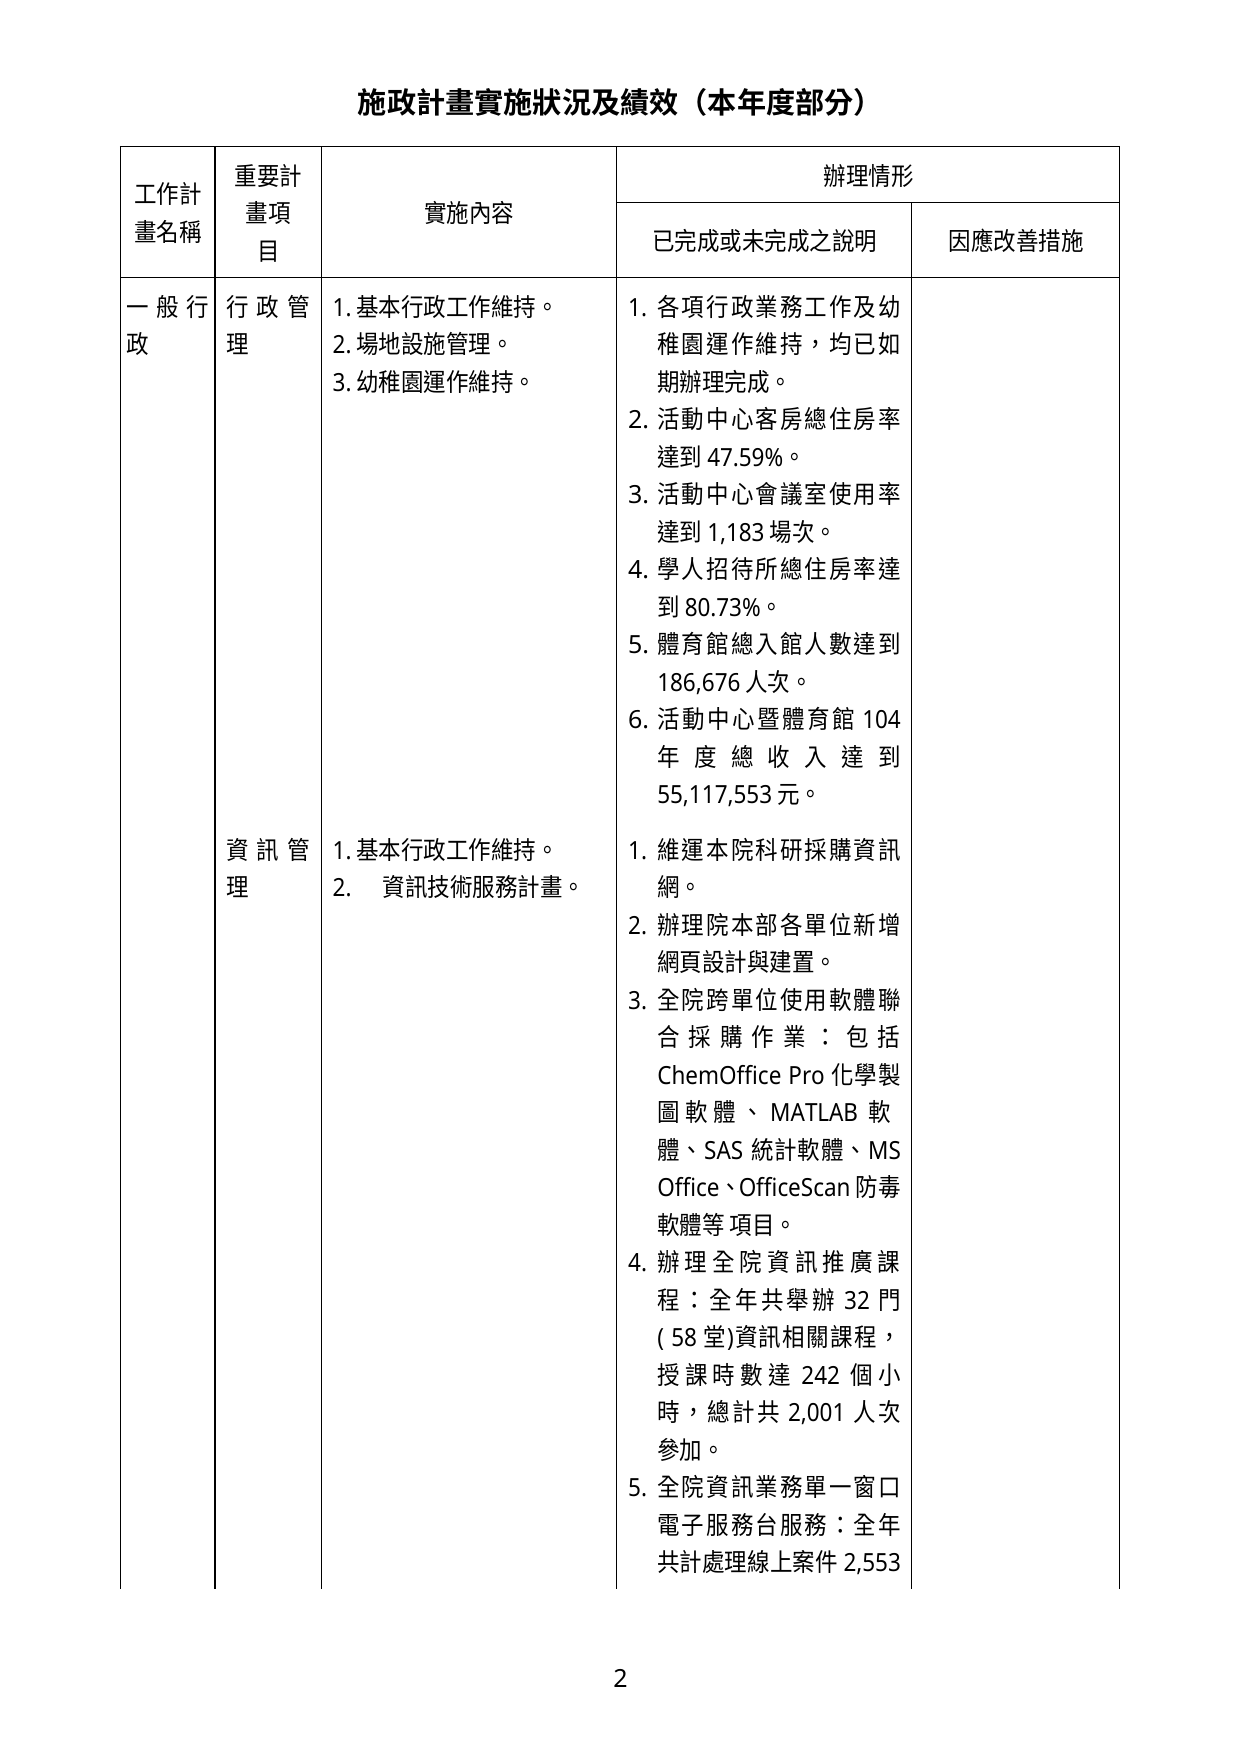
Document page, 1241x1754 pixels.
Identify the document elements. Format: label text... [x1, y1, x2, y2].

table_header 工作計畫名稱 [121, 147, 214, 277]
table_cell 資訊管理 [216, 821, 321, 1588]
table_cell 行政管理 [216, 278, 321, 821]
table_header 重要計畫項 目 [216, 147, 321, 277]
table_cell 因應改善措施 [912, 203, 1119, 277]
table_cell [912, 821, 1119, 1588]
table_header 辦理情形 [617, 147, 1119, 202]
table_cell 已完成或未完成之說明 [617, 203, 911, 277]
table_cell 維運本院科研採購資訊網。 辦理院本部各單位新增網頁設計與建置。 全院跨單位使用軟體聯合採購作業：包括ChemOffice Pro化學製圖軟體、MATLAB軟體、SAS 統計軟體、MS Office、OfficeScan防毒軟體等 項目。 辦理全院資訊推廣課程：全年共舉辦32門( 58堂)資訊相關課程，授課時數達242個小時，總計共2,001人次參加。 全院資訊業務單一窗口電子服務台服務：全年共計處理線上案件2,553件，電話服務5,546通，並辦理電腦電話整合系統維護。 配合105年第32次院士會議電子簽到及清點人數，完成管理系統委外開發建置。 攝錄影服務作業：支援院內學術講座及活動攝錄影，包含後製與網路播放支援等作業共89場。 多媒體服務：支援院內學術講座及活動美術設計文宣共148項、開發3D物件素材共6項、3D影片轉場共6件、3D列印模組3件、網頁美術設計及網頁用插圖之設計與編修共39件，另拍攝「看見中研院」導覽影片一部。 行政管理系統擴充及維護：會計系統配合GBA(政府歲計會計管理制度)改版、出納收據等系統配合GBA調整、財產管理系統增加折舊功能、院本部差勤系統推廣至所方使用，及公文管理系統、因公出國系統、人事、薪資、財物、出納、新聘研究人員學術研究獎金審查系統、赴陸申報、人事訓練、差勤等系統維護。 學術服務系統開發及維護：協助機構典藏ASIR系統建置、學術服務系統申請階段中英文介面開發、生技類核心設施平台維運計畫（NCFPB）網站建置，及國際研究生學程、生物實驗安全審查、貴重儀器檢索、院士組織及會議、學術服務、研究成果等系統維護。 本院國際網路專線銜接本院網路與國際學術網路，並支援臺灣學術研究網路與國際接軌。專線包含美西線2.5G、日本線2.5G及香港線5G，均穩定運作。 本院TaipeiGigaPoP 48蕊環狀光纜，連接本院、科技大樓、臺北市政府與臺大，供本院在臺大單位連線、本院資訊服務異地備援以及臺灣學術網路骨幹之用，運作良好。 辦理全院骨幹網路設備維護，所有標的設備均穩定運作。 網路電話通聯品質良好。光世代/ADSL連線品質穩定，用戶數約1,400人。 電腦機房基礎設施管理、維護充分到位，支撐諸多資訊設備平順運轉。 儲域網路精確切割為兩個獨立網路，為伺服主機提供雙路徑存取，達到高可用。 電子郵件、行政自動化系統、私有雲、計畫網站、個人網站、圖書資料庫、高效能計算、主機備份、長久保存等多項服務維運良好。 研習主機系統組態管理技術，以利自動執行多台主機的安裝與設定。 因應個資法之施行，持續推動本院個人資料保護，建立管理制度與框架，並進行個人資料盤點及公告，以確保符合相關法律規定。104年度院內28個研究所處單位(累計全院31個所處)完成建置個人資料保護機制，對於所保有之個人資料進行盤點、適法性確認、風險評鑑、公開作業及強化個資安全維護。 為提升本院資訊安全管理水準、強化資訊安全危機意識、降低資訊作業風險負擔，104年度進行ISO/IEC 27001:2013資訊安全作業準則導入作業，完成資訊資產風險評鑑、內部稽核及關鍵營運項目演練核，並完成外部稽核第三方驗證。 [617, 821, 911, 1588]
table_header 實施內容 [322, 147, 616, 277]
table_cell 一般行政 [121, 278, 214, 821]
table_cell [912, 278, 1119, 821]
table_cell 基本行政工作維持。 資訊技術服務計畫。 [322, 821, 616, 1588]
table_cell 基本行政工作維持。 場地設施管理。 幼稚園運作維持。 [322, 278, 616, 821]
table_cell 各項行政業務工作及幼稚園運作維持，均已如期辦理完成。 活動中心客房總住房率達到47.59%。 活動中心會議室使用率達到1,183場次。 學人招待所總住房率達到80.73%。 體育館總入館人數達到186,676人次。 活動中心暨體育館104年度總收入達到55,117,553元。 [617, 278, 911, 821]
table_cell [121, 821, 214, 1588]
